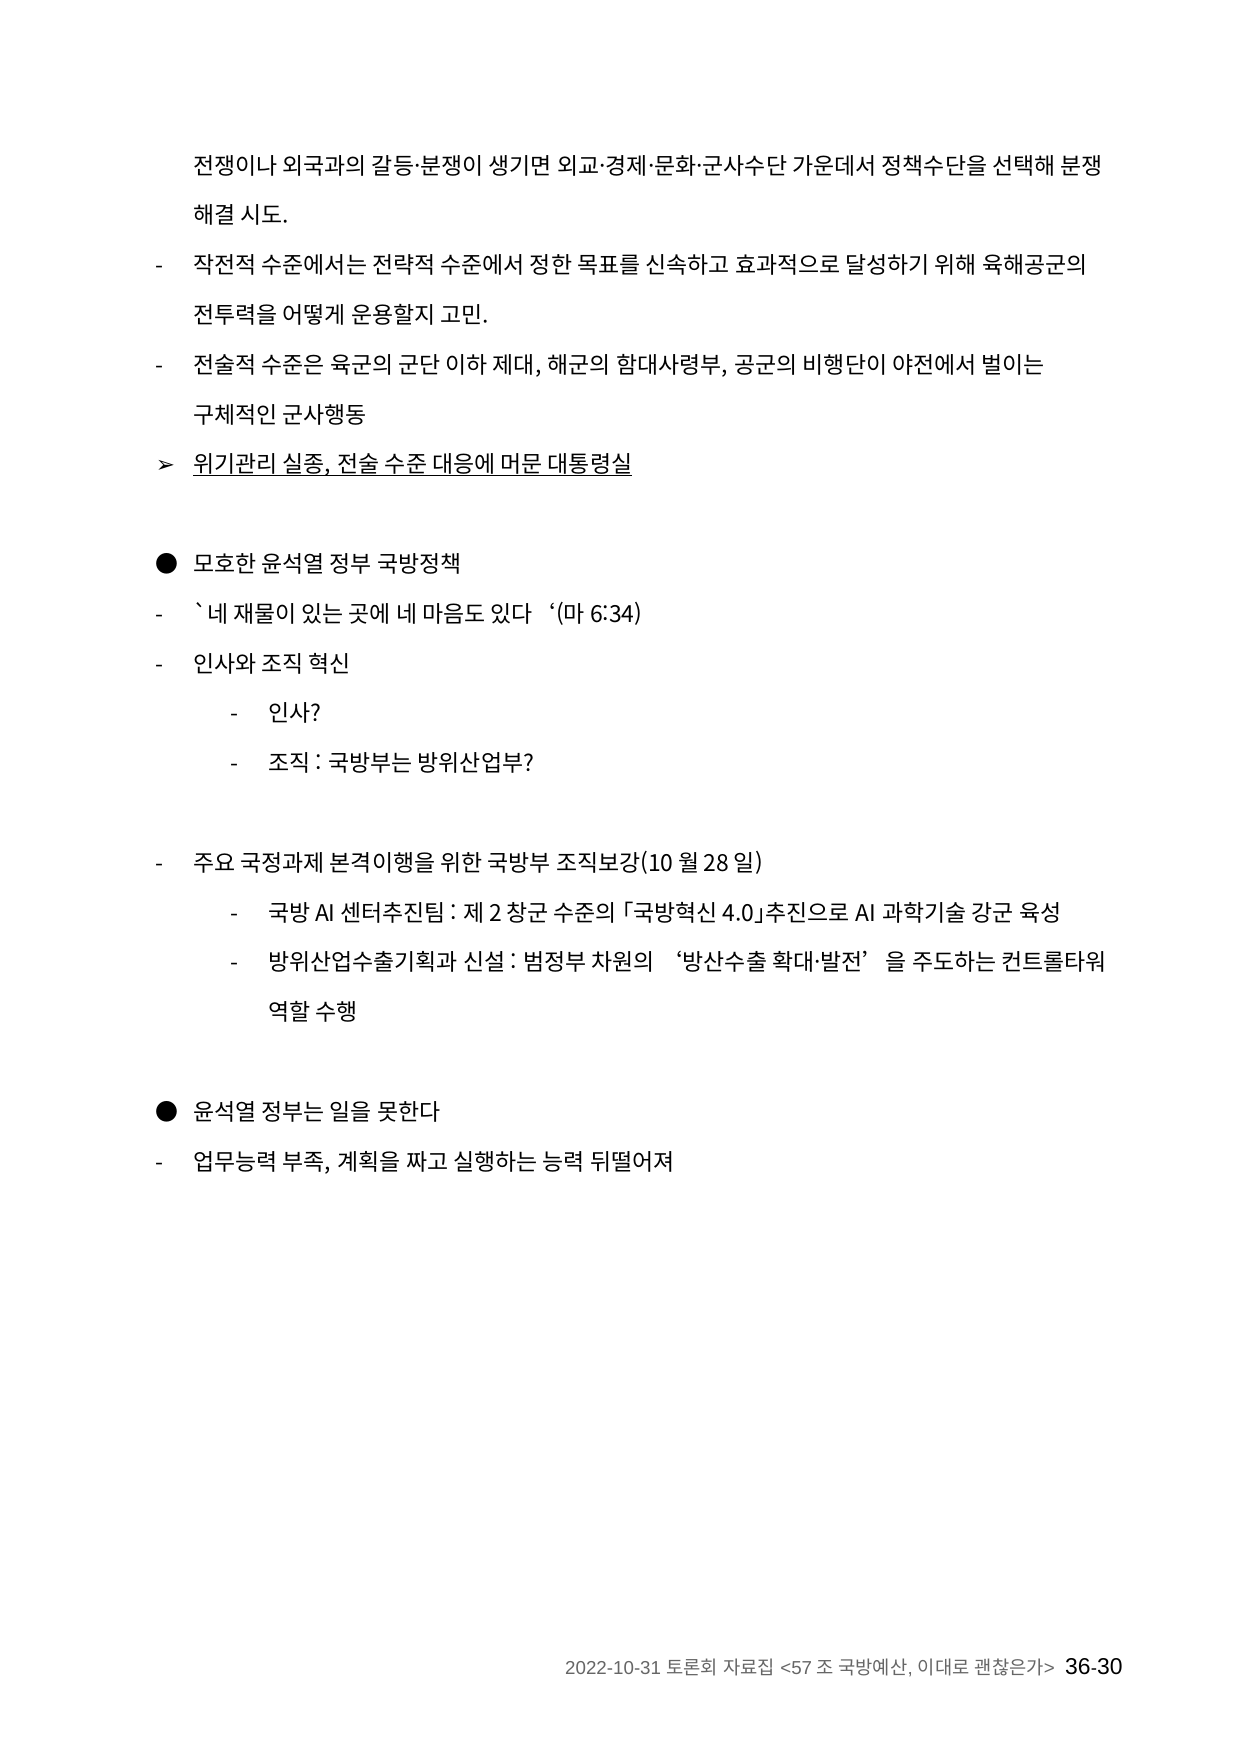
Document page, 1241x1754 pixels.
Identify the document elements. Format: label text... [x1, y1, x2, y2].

list 작전적 수준에서는 전략적 수준에서 정한 목표를 신속하고 효과적으로 달성하기 위해 육해공군의 전투력을 어떻게 운용할지 고민. [156, 247, 1122, 330]
list 주요 국정과제 본격이행을 위한 국방부 조직보강(10월28일) [156, 844, 1122, 878]
list 인사? [231, 695, 1122, 728]
list 전쟁이나 외국과의 갈등·분쟁이 생기면 외교·경제·문화·군사수단 가운데서 정책수단을 선택해 분쟁 해결 시도. [156, 147, 1122, 231]
list 모호한 윤석열 정부 국방정책 [156, 546, 1122, 579]
list 조직 : 국방부는 방위산업부? [231, 745, 1122, 778]
list 인사와 조직 혁신 [156, 645, 1122, 679]
list 업무능력 부족, 계획을 짜고 실행하는 능력 뒤떨어져 [156, 1143, 1122, 1177]
list 위기관리 실종, 전술 수준 대응에 머문 대통령실 [156, 446, 1122, 479]
list 국방AI센터추진팀 : 제2창군 수준의 ｢국방혁신4.0｣추진으로 AI 과학기술 강군 육성 [231, 894, 1122, 928]
list 방위산업수출기획과 신설 : 범정부 차원의 ‘방산수출 확대·발전’을 주도하는 컨트롤타워 역할 수행 [231, 944, 1122, 1027]
list `네 재물이 있는 곳에 네 마음도 있다‘(마 6:34) [156, 596, 1122, 629]
list 윤석열 정부는 일을 못한다 [156, 1093, 1122, 1127]
list 전술적 수준은 육군의 군단 이하 제대, 해군의 함대사령부, 공군의 비행단이 야전에서 벌이는 구체적인 군사행동 [156, 347, 1122, 430]
